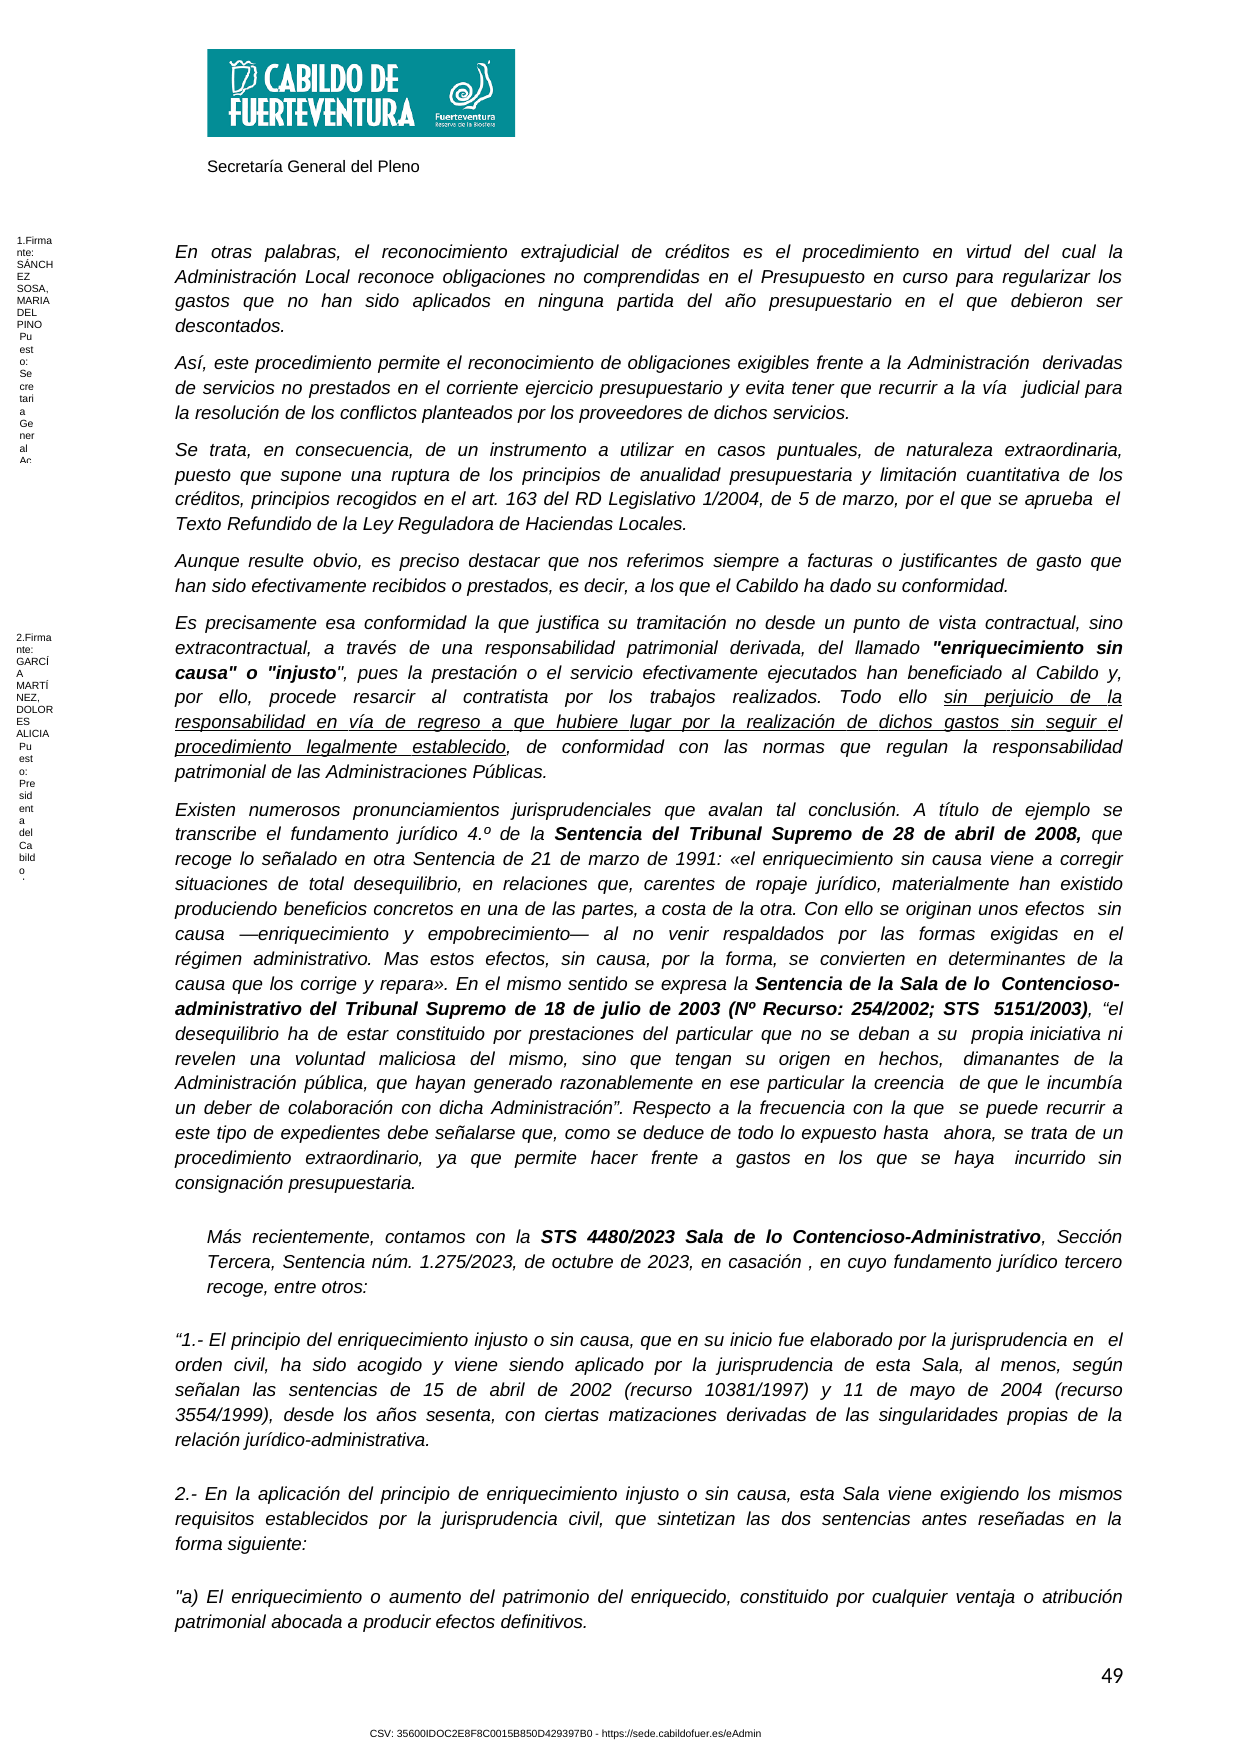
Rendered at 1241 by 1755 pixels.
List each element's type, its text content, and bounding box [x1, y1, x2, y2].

text 2.Firmante: GARCÍA MARTÍNEZ, DOLORES ALICIA [16, 632, 53, 740]
text Existen numerosos pronunciamientos jurisprudenciales que avalan tal conclusión. A título de ejemplo se transcribe el fundamento jurídico 4.º de la Sentencia del Tribunal Supremo de 28 de abril de 2008, que recoge lo señalado en otra Sentencia de 21 de marzo de 1991: «el enriquecimiento sin causa viene a corregir situaciones de total desequilibrio, en relaciones que, carentes de ropaje jurídico, materialmente han existido produciendo beneficios concretos en una de las partes, a costa de la otra. Con ello se originan unos efectos sin causa —enriquecimiento y empobrecimiento— al no venir respaldados por las formas exigidas en el régimen administrativo. Mas estos efectos, sin causa, por la forma, se convierten en determinantes de la causa que los corrige y repara». En el mismo sentido se expresa la Sentencia de la Sala de lo Contencioso-administrativo del Tribunal Supremo de 18 de julio de 2003 (Nº Recurso: 254/2002; STS 5151/2003), “el desequilibrio ha de estar constituido por prestaciones del particular que no se deban a su propia iniciativa ni revelen una voluntad maliciosa del mismo, sino que tengan su origen en hechos, dimanantes de la Administración pública, que hayan generado razonablemente en ese particular la creencia de que le incumbía un deber de colaboración con dicha Administración”. Respecto a la frecuencia con la que se puede recurrir a este tipo de expedientes debe señalarse que, como se deduce de todo lo expuesto hasta ahora, se trata de un procedimiento extraordinario, ya que permite hacer frente a gastos en los que se haya incurrido sin consignación presupuestaria. [175, 798, 1123, 1193]
text Puesto: Presidenta del Cabildo de Fuerteventura Fecha Firma: 22/08/2025 11:50:06 [19, 740, 36, 879]
text En otras palabras, el reconocimiento extrajudicial de créditos es el procedimiento en virtud del cual la Administración Local reconoce obligaciones no comprendidas en el Presupuesto en curso para regularizar los gastos que no han sido aplicados en ninguna partida del año presupuestario en el que debieron ser descontados. [175, 241, 1123, 336]
text Se trata, en consecuencia, de un instrumento a utilizar en casos puntuales, de naturaleza extraordinaria, puesto que supone una ruptura de los principios de anualidad presupuestaria y limitación cuantitativa de los créditos, principios recogidos en el art. 163 del RD Legislativo 1/2004, de 5 de marzo, por el que se aprueba el Texto Refundido de la Ley Reguladora de Haciendas Locales. [175, 439, 1123, 534]
text 2.- En la aplicación del principio de enriquecimiento injusto o sin causa, esta Sala viene exigiendo los mismos requisitos establecidos por la jurisprudencia civil, que sintetizan las dos sentencias antes reseñadas en la forma siguiente: [175, 1482, 1123, 1554]
text "a) El enriquecimiento o aumento del patrimonio del enriquecido, constituido por cualquier ventaja o atribución patrimonial abocada a producir efectos definitivos. [175, 1586, 1123, 1632]
text Es precisamente esa conformidad la que justifica su tramitación no desde un punto de vista contractual, sino extracontractual, a través de una responsabilidad patrimonial derivada, del llamado "enriquecimiento sin causa" o "injusto", pues la prestación o el servicio efectivamente ejecutados han beneficiado al Cabildo y, por ello, procede resarcir al contratista por los trabajos realizados. Todo ello sin perjuicio de la responsabilidad en vía de regreso a que hubiere lugar por la realización de dichos gastos sin seguir el procedimiento legalmente establecido, de conformidad con las normas que regulan la responsabilidad patrimonial de las Administraciones Públicas. [175, 612, 1123, 783]
subtitle 49 [175, 1662, 1123, 1689]
text Aunque resulte obvio, es preciso destacar que nos referimos siempre a facturas o justificantes de gasto que han sido efectivamente recibidos o prestados, es decir, a los que el Cabildo ha dado su conformidad. [175, 550, 1123, 596]
text Así, este procedimiento permite el reconocimiento de obligaciones exigibles frente a la Administración derivadas de servicios no prestados en el corriente ejercicio presupuestario y evita tener que recurrir a la vía judicial para la resolución de los conflictos planteados por los proveedores de dichos servicios. [175, 352, 1123, 423]
text Más recientemente, contamos con la STS 4480/2023 Sala de lo Contencioso-Administrativo, Sección Tercera, Sentencia núm. 1.275/2023, de octubre de 2023, en casación , en cuyo fundamento jurídico tercero recoge, entre otros: [207, 1226, 1123, 1297]
text 1.Firmante: SÁNCHEZ SOSA,MARIA DEL PINO [17, 234, 54, 330]
text Puesto: Secretaria General Acctal. del Pleno Fecha Firma: 22/08/2025 09:28:22 [19, 331, 37, 463]
text “1.- El principio del enriquecimiento injusto o sin causa, que en su inicio fue elaborado por la jurisprudencia en el orden civil, ha sido acogido y viene siendo aplicado por la jurisprudencia de esta Sala, al menos, según señalan las sentencias de 15 de abril de 2002 (recurso 10381/1997) y 11 de mayo de 2004 (recurso 3554/1999), desde los años sesenta, con ciertas matizaciones derivadas de las singularidades propias de la relación jurídico-administrativa. [175, 1329, 1123, 1450]
